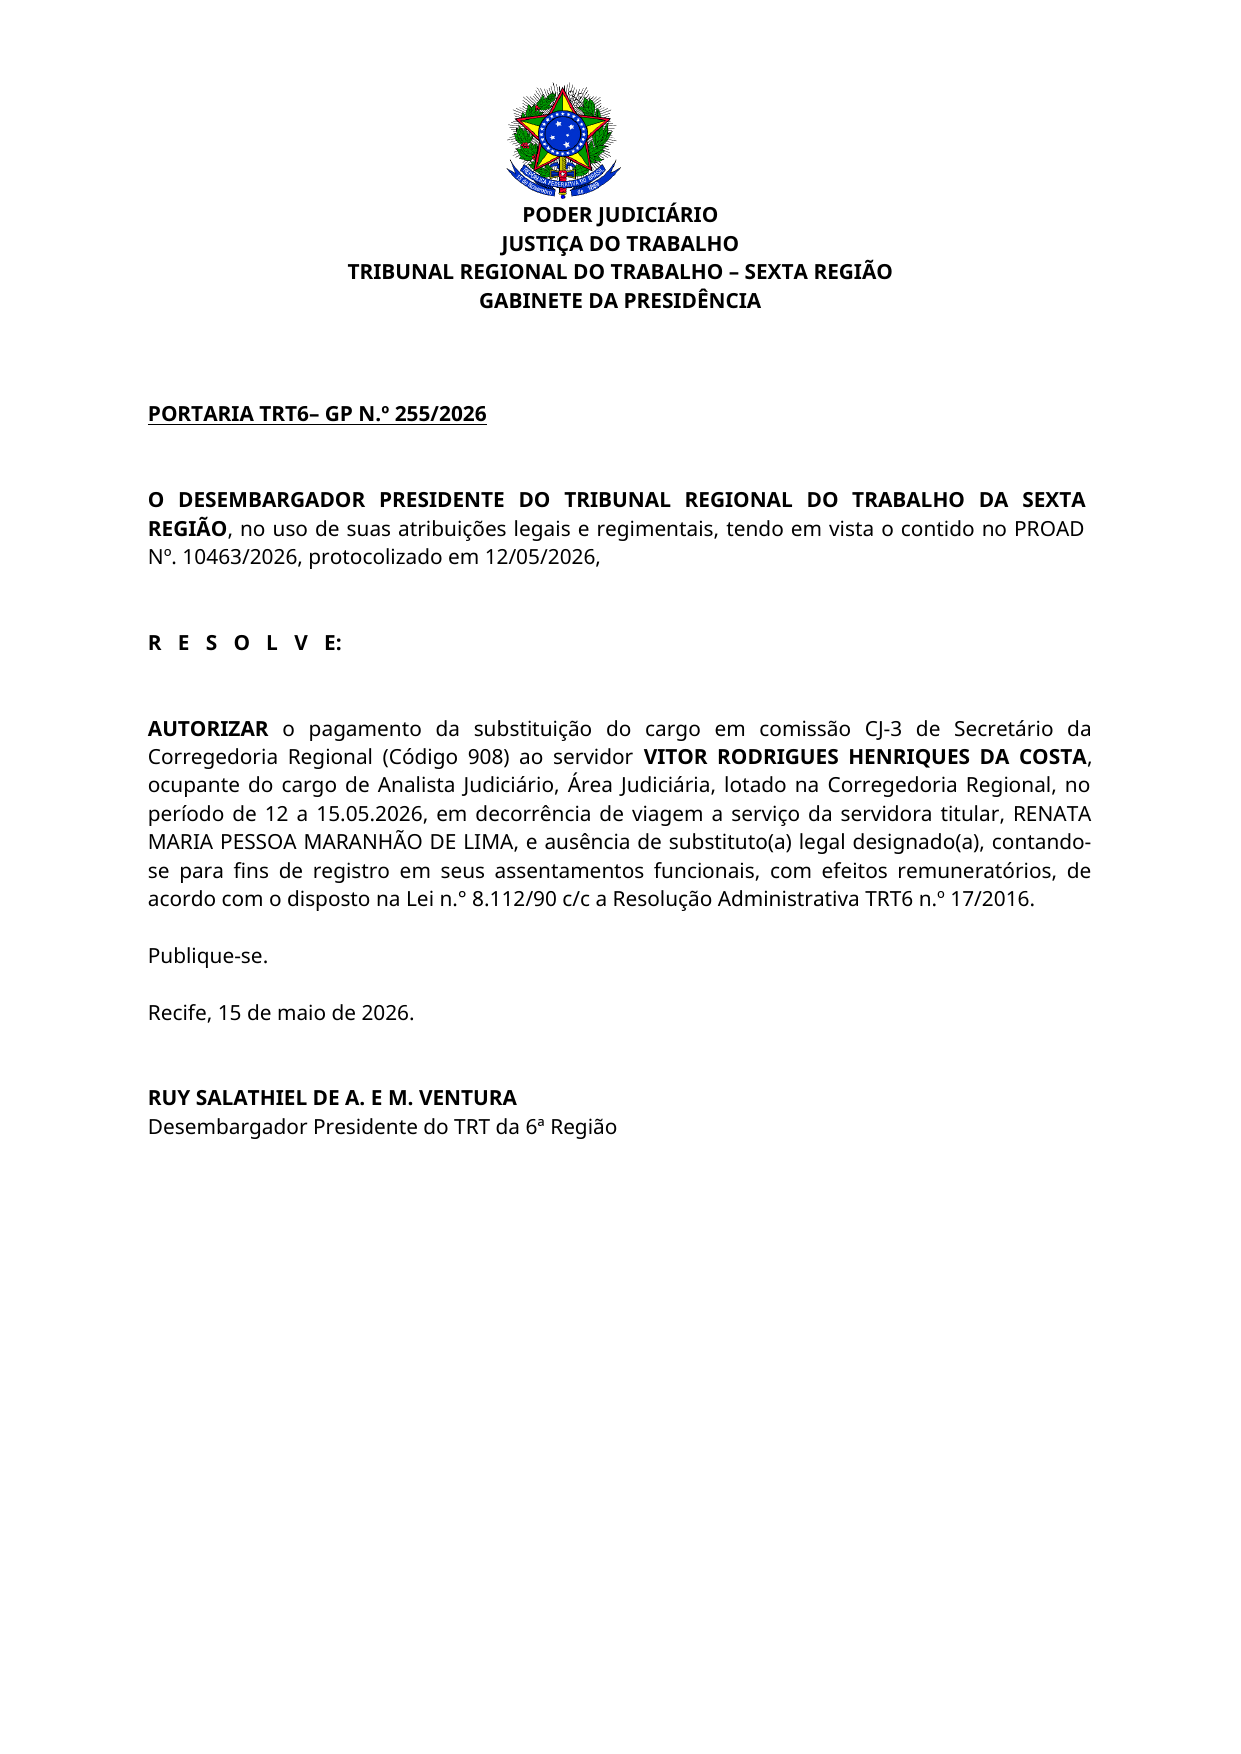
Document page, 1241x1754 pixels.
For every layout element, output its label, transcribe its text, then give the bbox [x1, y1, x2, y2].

text TRIBUNAL REGIONAL DO TRABALHO – SEXTA REGIÃO [148, 257, 1092, 286]
text RUY SALATHIEL DE A. E M. VENTURA [148, 1083, 1101, 1112]
text Desembargador Presidente do TRT da 6ª Região [148, 1112, 1101, 1140]
text PORTARIA TRT6– GP N.º 255/2026 [148, 399, 1092, 428]
text PODER JUDICIÁRIO [148, 200, 1092, 229]
text GABINETE DA PRESIDÊNCIA [148, 286, 1092, 314]
text O DESEMBARGADOR PRESIDENTE DO TRIBUNAL REGIONAL DO TRABALHO DA SEXTA REGIÃO, no uso de suas atribuições legais e regimentais, tendo em vista o contido no PROAD Nº. 10463/2026, protocolizado em 12/05/2026, [148, 486, 1086, 571]
text JUSTIÇA DO TRABALHO [148, 229, 1092, 257]
text R E S O L V E: [148, 628, 1092, 657]
text AUTORIZAR o pagamento da substituição do cargo em comissão CJ-3 de Secretário da Corregedoria Regional (Código 908) ao servidor VITOR RODRIGUES HENRIQUES DA COSTA, ocupante do cargo de Analista Judiciário, Área Judiciária, lotado na Corregedoria Regional, no período de 12 a 15.05.2026, em decorrência de viagem a serviço da servidora titular, RENATA MARIA PESSOA MARANHÃO DE LIMA, e ausência de substituto(a) legal designado(a), contando-se para fins de registro em seus assentamentos funcionais, com efeitos remuneratórios, de acordo com o disposto na Lei n.° 8.112/90 c/c a Resolução Administrativa TRT6 n.º 17/2016. [148, 714, 1092, 913]
text Publique-se. [148, 941, 1092, 970]
text Recife, 15 de maio de 2026. [148, 998, 1092, 1027]
